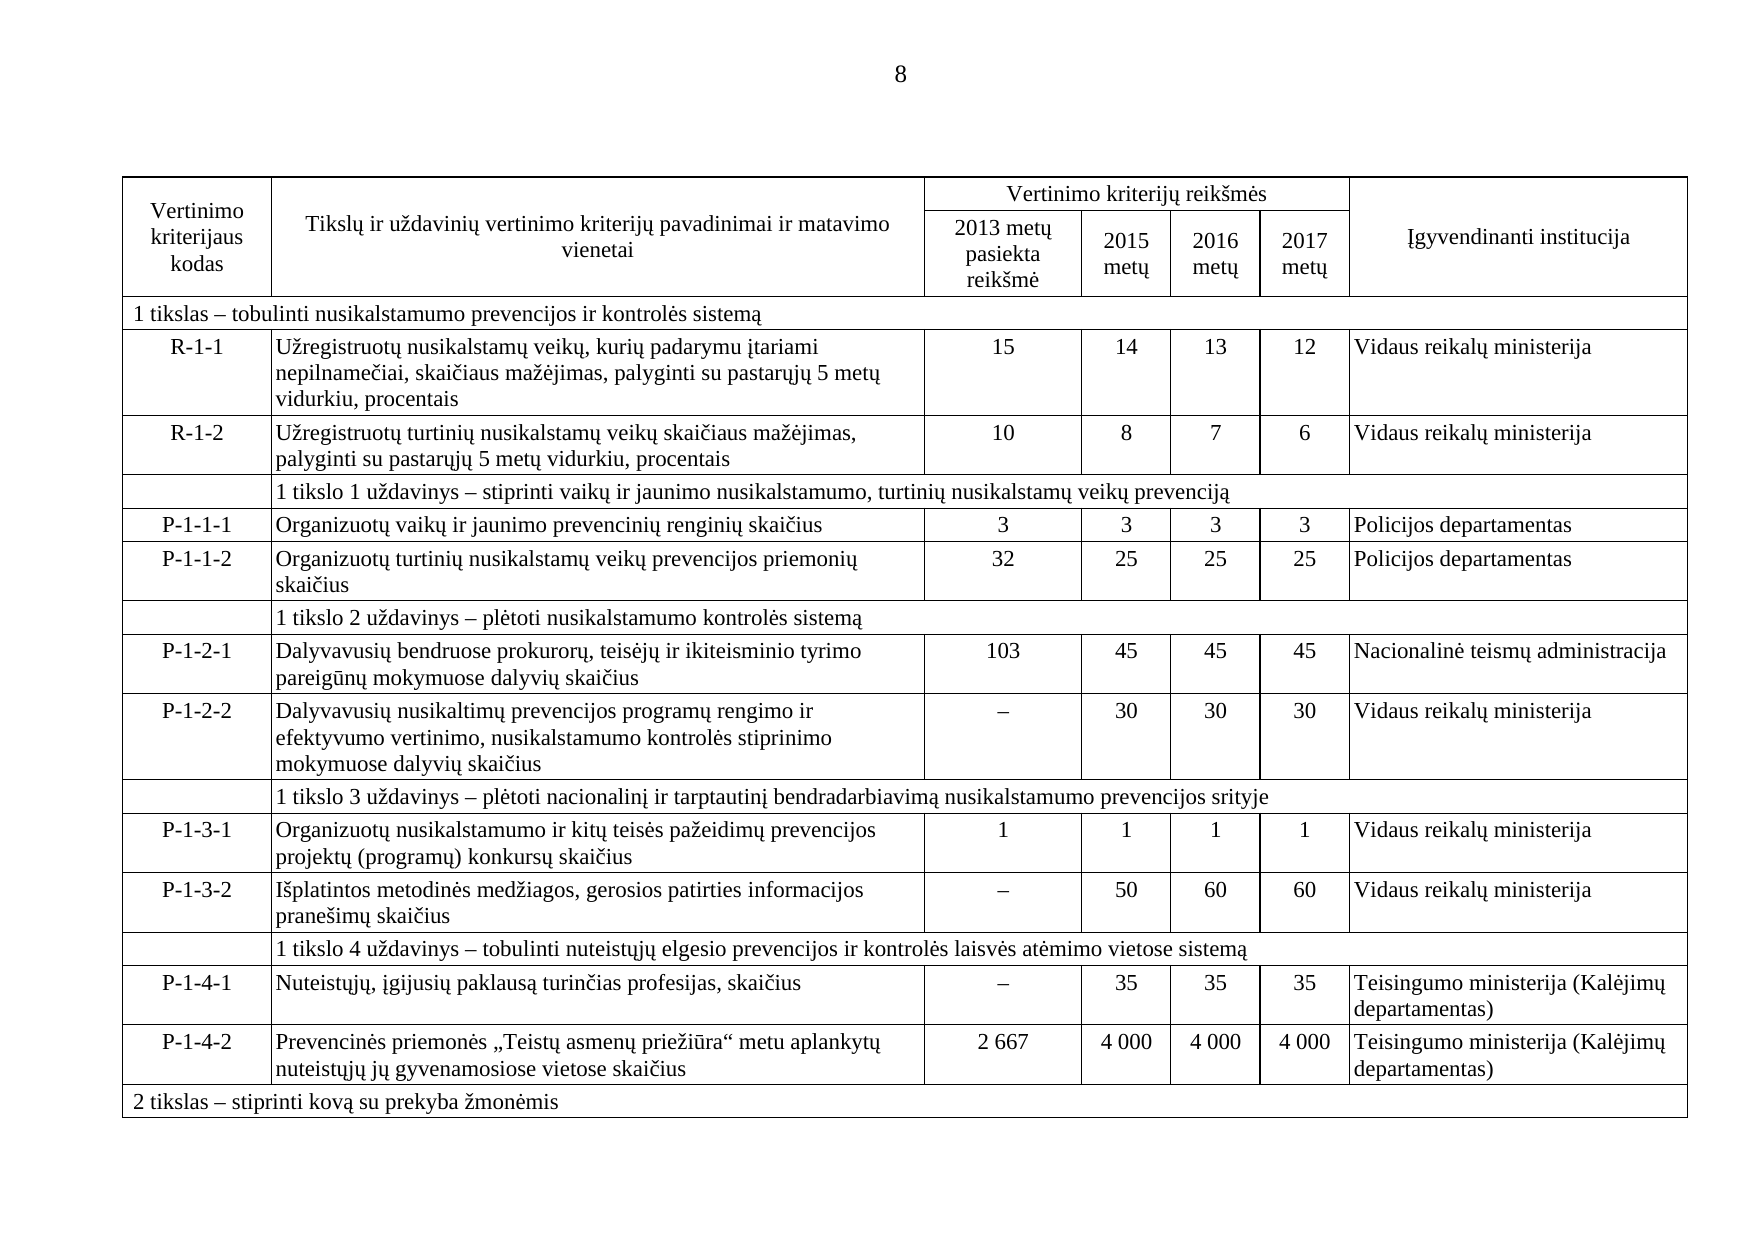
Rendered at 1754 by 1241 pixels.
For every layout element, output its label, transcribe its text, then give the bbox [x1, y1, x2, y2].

table_cell R-1-1 [123, 330, 271, 415]
table_cell 15 [925, 330, 1081, 415]
table_cell Teisingumo ministerija (Kalėjimų departamentas) [1350, 966, 1687, 1024]
table_cell 10 [925, 416, 1081, 474]
table_cell 35 [1171, 966, 1259, 1024]
table_cell 30 [1261, 694, 1349, 779]
table_cell 7 [1171, 416, 1259, 474]
table_cell 1 [1082, 814, 1170, 872]
table_cell Vidaus reikalų ministerija [1350, 330, 1687, 415]
table_cell Dalyvavusių bendruose prokurorų, teisėjų ir ikiteisminio tyrimo pareigūnų mokymuose dalyvių skaičius [272, 635, 924, 693]
table_cell 2017 metų [1261, 211, 1349, 296]
table_cell Organizuotų nusikalstamumo ir kitų teisės pažeidimų prevencijos projektų (programų) konkursų skaičius [272, 814, 924, 872]
table_cell [123, 933, 271, 965]
table_cell 3 [925, 509, 1081, 541]
table_cell Vidaus reikalų ministerija [1350, 694, 1687, 779]
table_cell Užregistruotų nusikalstamų veikų, kurių padarymu įtariami nepilnamečiai, skaičiaus mažėjimas, palyginti su pastarųjų 5 metų vidurkiu, procentais [272, 330, 924, 415]
table_cell 4 000 [1082, 1025, 1170, 1084]
table_cell 1 tikslo 2 uždavinys – plėtoti nusikalstamumo kontrolės sistemą [272, 601, 1687, 634]
table_cell 6 [1261, 416, 1349, 474]
table_cell 2015 metų [1082, 211, 1170, 296]
table_cell P-1-4-1 [123, 966, 271, 1024]
table_cell 30 [1171, 694, 1259, 779]
table_cell 1 tikslo 3 uždavinys – plėtoti nacionalinį ir tarptautinį bendradarbiavimą nusikalstamumo prevencijos srityje [272, 780, 1687, 812]
table_cell 45 [1261, 635, 1349, 693]
table_cell 3 [1261, 509, 1349, 541]
table_cell [123, 780, 271, 812]
table_cell 4 000 [1261, 1025, 1349, 1084]
table_cell 3 [1082, 509, 1170, 541]
table_header Tikslų ir uždavinių vertinimo kriterijų pavadinimai ir matavimo vienetai [272, 178, 924, 296]
table_cell Vidaus reikalų ministerija [1350, 814, 1687, 872]
table_cell [123, 601, 271, 634]
table_cell 35 [1082, 966, 1170, 1024]
table_cell P-1-3-1 [123, 814, 271, 872]
table_cell Išplatintos metodinės medžiagos, gerosios patirties informacijos pranešimų skaičius [272, 873, 924, 932]
table_cell 60 [1171, 873, 1259, 932]
table_cell Dalyvavusių nusikaltimų prevencijos programų rengimo ir efektyvumo vertinimo, nusikalstamumo kontrolės stiprinimo mokymuose dalyvių skaičius [272, 694, 924, 779]
table_cell 2 tikslas – stiprinti kovą su prekyba žmonėmis [123, 1085, 1687, 1117]
table_cell 4 000 [1171, 1025, 1259, 1084]
table_cell Prevencinės priemonės „Teistų asmenų priežiūra“ metu aplankytų nuteistųjų jų gyvenamosiose vietose skaičius [272, 1025, 924, 1084]
table_cell Policijos departamentas [1350, 542, 1687, 600]
table_header Vertinimo kriterijaus kodas [123, 178, 271, 296]
table_cell Vidaus reikalų ministerija [1350, 873, 1687, 932]
table_cell 1 tikslo 4 uždavinys – tobulinti nuteistųjų elgesio prevencijos ir kontrolės laisvės atėmimo vietose sistemą [272, 933, 1687, 965]
table_cell 1 [1261, 814, 1349, 872]
table_cell 103 [925, 635, 1081, 693]
table_cell 1 [925, 814, 1081, 872]
table_cell 32 [925, 542, 1081, 600]
table_cell Nacionalinė teismų administracija [1350, 635, 1687, 693]
table_cell 14 [1082, 330, 1170, 415]
table_cell P-1-1-2 [123, 542, 271, 600]
table_cell 1 tikslo 1 uždavinys – stiprinti vaikų ir jaunimo nusikalstamumo, turtinių nusikalstamų veikų prevenciją [272, 475, 1687, 508]
table_cell 45 [1171, 635, 1259, 693]
table_cell Nuteistųjų, įgijusių paklausą turinčias profesijas, skaičius [272, 966, 924, 1024]
table_cell P-1-1-1 [123, 509, 271, 541]
table_cell 1 tikslas – tobulinti nusikalstamumo prevencijos ir kontrolės sistemą [123, 297, 1687, 329]
table_cell 50 [1082, 873, 1170, 932]
table_cell 25 [1261, 542, 1349, 600]
table_cell 2016 metų [1171, 211, 1259, 296]
table_cell 35 [1261, 966, 1349, 1024]
table_cell 2013 metų pasiekta reikšmė [925, 211, 1081, 296]
table_cell Policijos departamentas [1350, 509, 1687, 541]
table_cell Užregistruotų turtinių nusikalstamų veikų skaičiaus mažėjimas, palyginti su pastarųjų 5 metų vidurkiu, procentais [272, 416, 924, 474]
table_cell 8 [1082, 416, 1170, 474]
table_cell 2 667 [925, 1025, 1081, 1084]
table_cell 25 [1082, 542, 1170, 600]
table_cell – [925, 966, 1081, 1024]
table_cell [123, 475, 271, 508]
table_cell P-1-2-1 [123, 635, 271, 693]
table_cell P-1-2-2 [123, 694, 271, 779]
table_header Įgyvendinanti institucija [1350, 178, 1687, 296]
table_cell – [925, 873, 1081, 932]
table_cell 45 [1082, 635, 1170, 693]
table_cell P-1-3-2 [123, 873, 271, 932]
table_cell 30 [1082, 694, 1170, 779]
table_cell 60 [1261, 873, 1349, 932]
table_cell Teisingumo ministerija (Kalėjimų departamentas) [1350, 1025, 1687, 1084]
table_cell 13 [1171, 330, 1259, 415]
table_header Vertinimo kriterijų reikšmės [925, 178, 1349, 210]
table_cell 3 [1171, 509, 1259, 541]
table_cell Organizuotų vaikų ir jaunimo prevencinių renginių skaičius [272, 509, 924, 541]
table_cell Organizuotų turtinių nusikalstamų veikų prevencijos priemonių skaičius [272, 542, 924, 600]
table_cell Vidaus reikalų ministerija [1350, 416, 1687, 474]
table_cell – [925, 694, 1081, 779]
table_cell 12 [1261, 330, 1349, 415]
table_cell 25 [1171, 542, 1259, 600]
table_cell R-1-2 [123, 416, 271, 474]
table_cell P-1-4-2 [123, 1025, 271, 1084]
table_cell 1 [1171, 814, 1259, 872]
